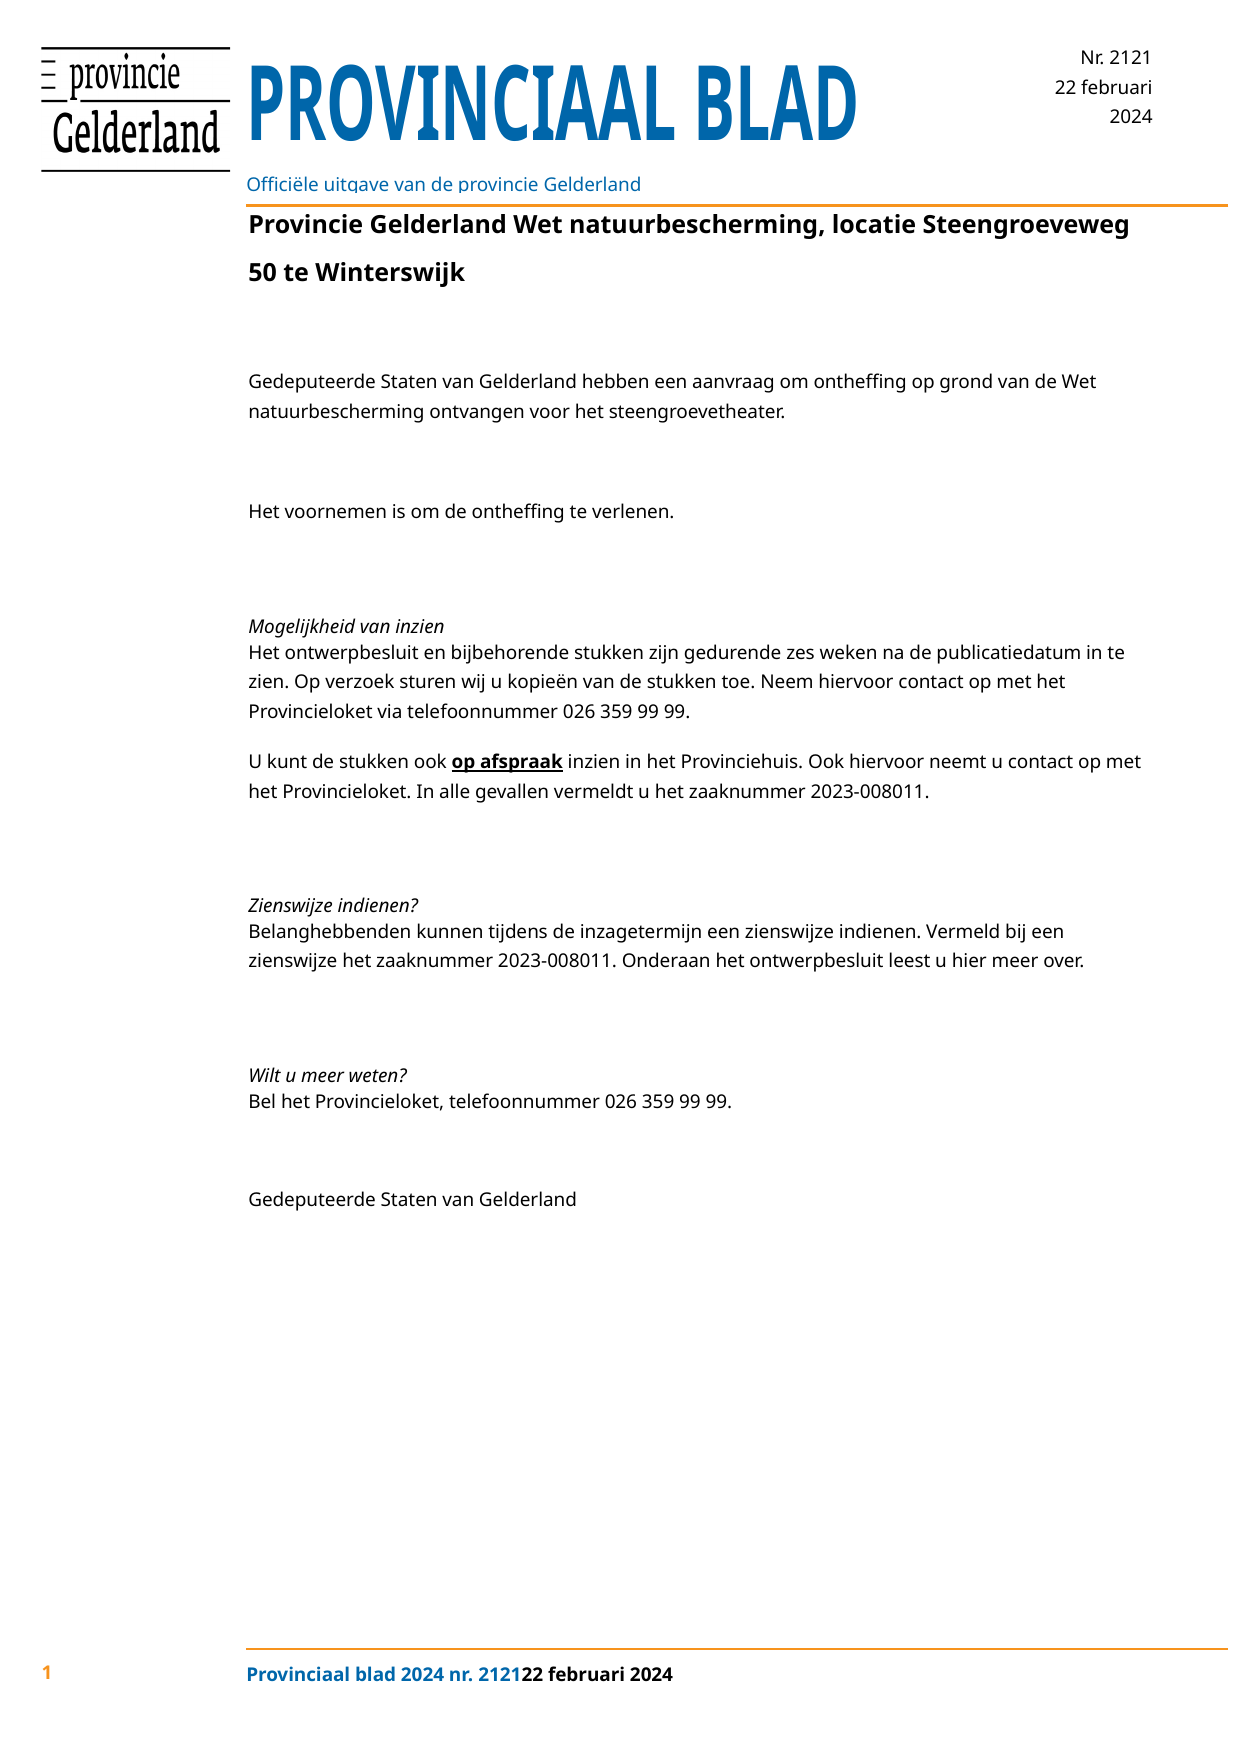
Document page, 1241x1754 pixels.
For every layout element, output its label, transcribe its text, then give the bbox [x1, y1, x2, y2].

text Mogelijkheid van inzien [248, 613, 1152, 639]
text Bel het Provincieloket, telefoonnummer 026 359 99 99. [248, 1088, 1152, 1113]
text Provincie Gelderland Wet natuurbescherming, locatie Steengroeveweg 50 te Winterswijk [248, 207, 1152, 288]
text Wilt u meer weten? [248, 1062, 1152, 1088]
text U kunt de stukken ook op afspraak inzien in het Provinciehuis. Ook hiervoor neemt u contact op met het Provincieloket. In alle gevallen vermeldt u het zaaknummer 2023-008011. [248, 748, 1152, 804]
text Het voornemen is om de ontheffing te verlenen. [248, 499, 1152, 524]
text Gedeputeerde Staten van Gelderland hebben een aanvraag om ontheffing op grond van de Wet natuurbescherming ontvangen voor het steengroevetheater. [248, 368, 1152, 424]
text Belanghebbenden kunnen tijdens de inzagetermijn een zienswijze indienen. Vermeld bij een zienswijze het zaaknummer 2023-008011. Onderaan het ontwerpbesluit leest u hier meer over. [248, 918, 1152, 973]
text Gedeputeerde Staten van Gelderland [248, 1186, 1152, 1212]
text Zienswijze indienen? [248, 892, 1152, 918]
text Het ontwerpbesluit en bijbehorende stukken zijn gedurende zes weken na de publicatiedatum in te zien. Op verzoek sturen wij u kopieën van de stukken toe. Neem hiervoor contact op met het Provincieloket via telefoonnummer 026 359 99 99. [248, 639, 1152, 724]
picture [41, 47, 231, 172]
